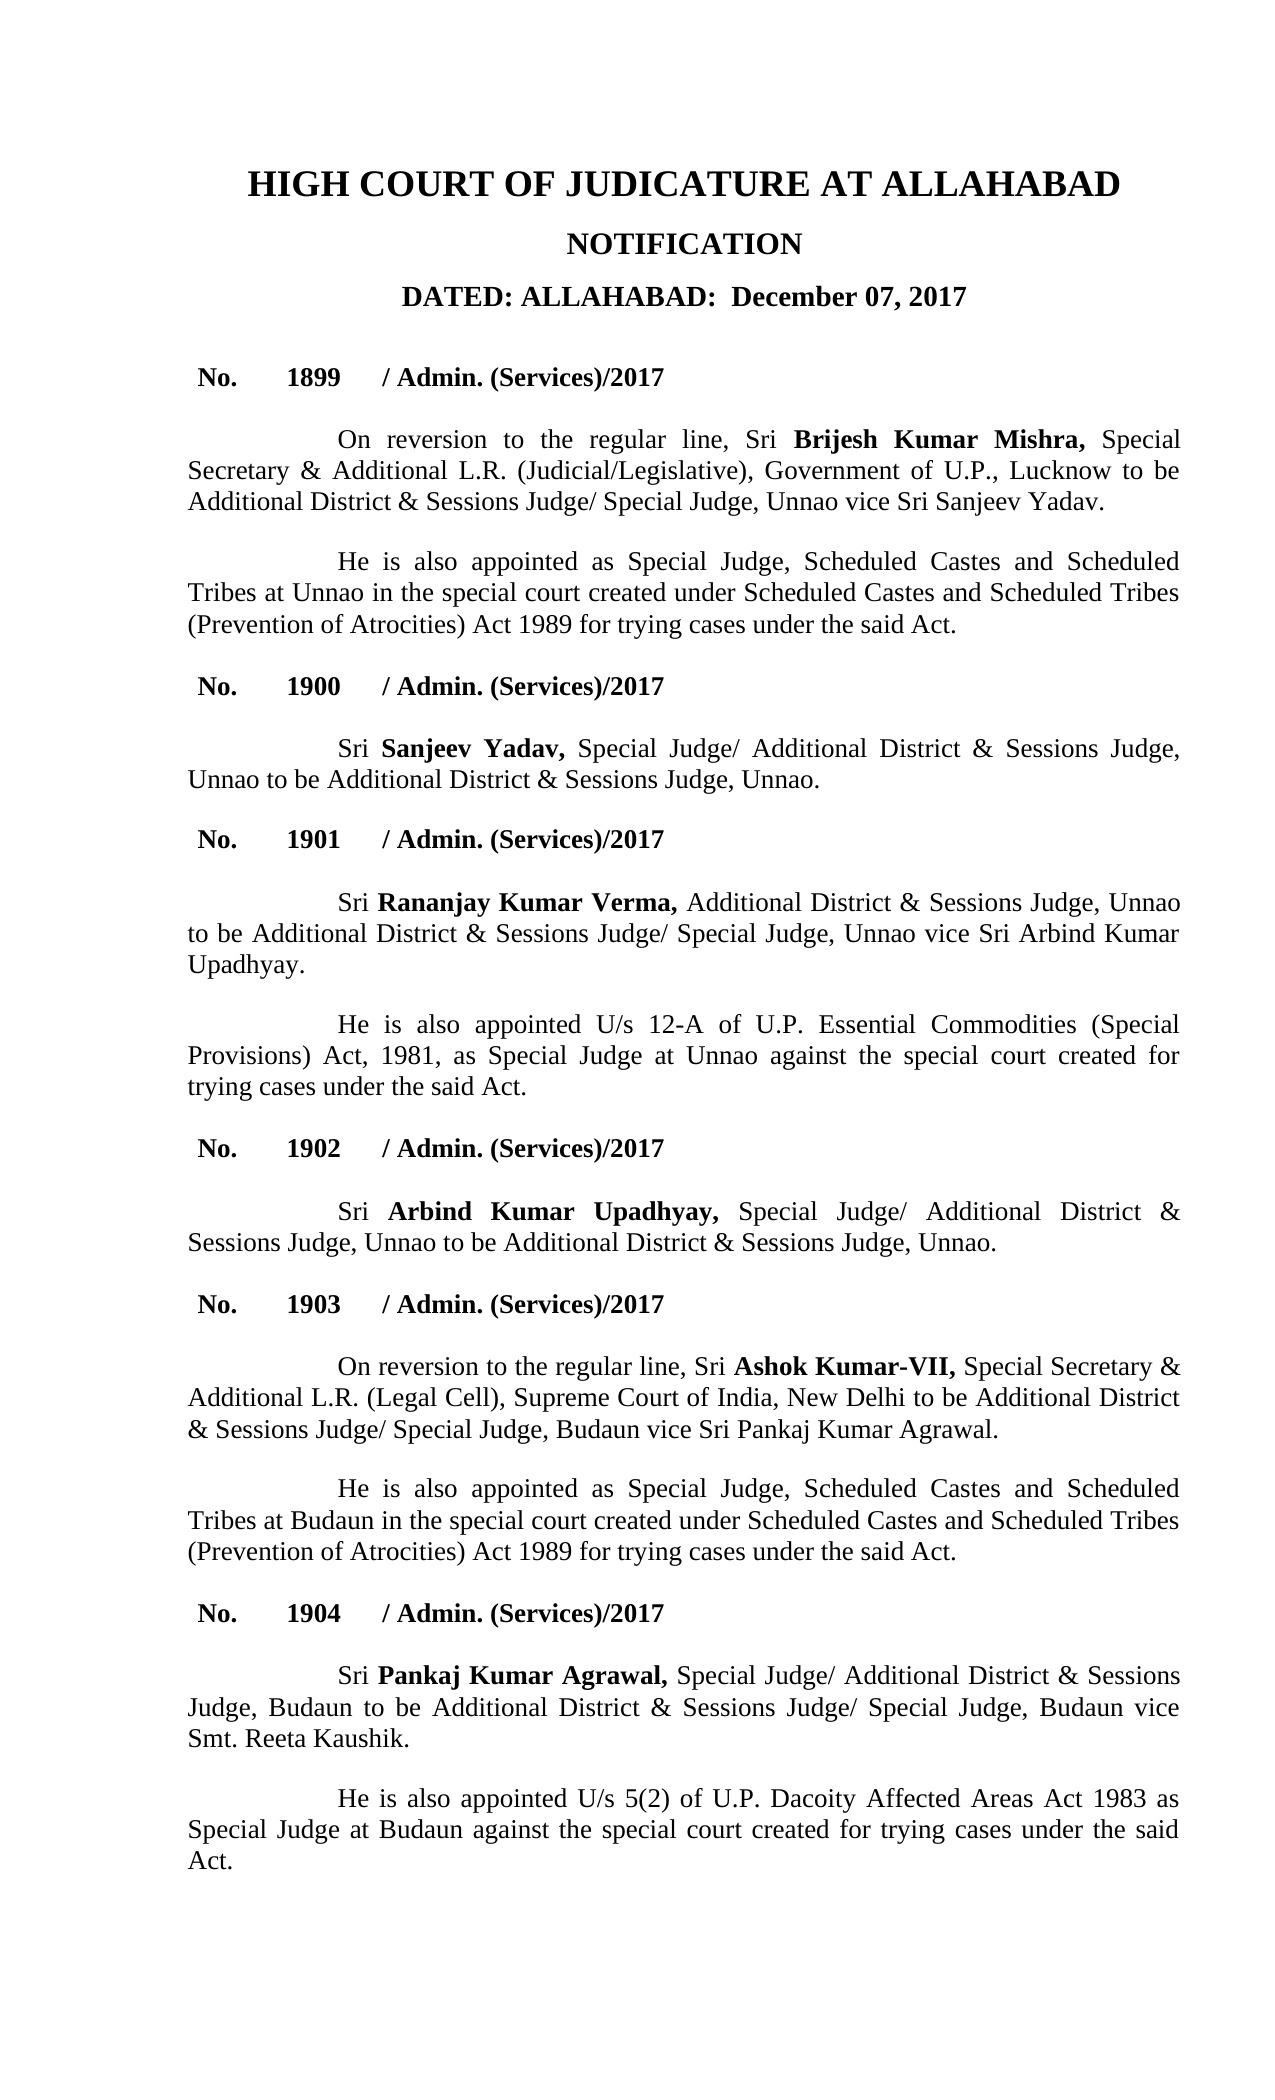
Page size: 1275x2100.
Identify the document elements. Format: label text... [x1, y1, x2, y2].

text Sri Arbind Kumar Upadhyay, Special Judge/ Additional District & Sessions Judge, Unnao to be Additional District & Sessions Judge, Unnao. [187, 1195, 1181, 1257]
table_header / Admin. (Services)/2017 [364, 1597, 714, 1628]
text Sri Sanjeev Yadav, Special Judge/ Additional District & Sessions Judge, Unnao to be Additional District & Sessions Judge, Unnao. [187, 732, 1181, 794]
table_header No. [186, 1288, 275, 1319]
table_header 1903 [275, 1288, 364, 1319]
subtitle DATED: ALLAHABAD: December 07, 2017 [187, 279, 1181, 313]
text He is also appointed as Special Judge, Scheduled Castes and Scheduled Tribes at Budaun in the special court created under Scheduled Castes and Scheduled Tribes (Prevention of Atrocities) Act 1989 for trying cases under the said Act. [187, 1473, 1181, 1566]
table_header 1904 [275, 1597, 364, 1628]
table_header 1901 [275, 823, 364, 854]
table_header / Admin. (Services)/2017 [364, 1288, 714, 1319]
text HIGH COURT OF JUDICATURE AT ALLAHABAD [187, 161, 1181, 204]
table_header / Admin. (Services)/2017 [364, 361, 714, 392]
table_header 1902 [275, 1133, 364, 1163]
table_header No. [186, 1133, 275, 1163]
table_header 1899 [275, 361, 364, 392]
text He is also appointed U/s 5(2) of U.P. Dacoity Affected Areas Act 1983 as Special Judge at Budaun against the special court created for trying cases under the said Act. [187, 1782, 1181, 1875]
table_header No. [186, 1597, 275, 1628]
table_header No. [186, 361, 275, 392]
table_header / Admin. (Services)/2017 [364, 1133, 714, 1163]
table_header No. [186, 823, 275, 854]
text Sri Rananjay Kumar Verma, Additional District & Sessions Judge, Unnao to be Additional District & Sessions Judge/ Special Judge, Unnao vice Sri Arbind Kumar Upadhyay. [187, 886, 1181, 979]
table_header / Admin. (Services)/2017 [364, 670, 714, 701]
text On reversion to the regular line, Sri Ashok Kumar-VII, Special Secretary & Additional L.R. (Legal Cell), Supreme Court of India, New Delhi to be Additional District & Sessions Judge/ Special Judge, Budaun vice Sri Pankaj Kumar Agrawal. [187, 1350, 1181, 1444]
text He is also appointed as Special Judge, Scheduled Castes and Scheduled Tribes at Unnao in the special court created under Scheduled Castes and Scheduled Tribes (Prevention of Atrocities) Act 1989 for trying cases under the said Act. [187, 545, 1181, 639]
table_header / Admin. (Services)/2017 [364, 823, 714, 854]
subtitle NOTIFICATION [187, 226, 1181, 262]
text He is also appointed U/s 12-A of U.P. Essential Commodities (Special Provisions) Act, 1981, as Special Judge at Unnao against the special court created for trying cases under the said Act. [187, 1008, 1181, 1101]
text On reversion to the regular line, Sri Brijesh Kumar Mishra, Special Secretary & Additional L.R. (Judicial/Legislative), Government of U.P., Lucknow to be Additional District & Sessions Judge/ Special Judge, Unnao vice Sri Sanjeev Yadav. [187, 423, 1181, 517]
table_header No. [186, 670, 275, 701]
table_header 1900 [275, 670, 364, 701]
text Sri Pankaj Kumar Agrawal, Special Judge/ Additional District & Sessions Judge, Budaun to be Additional District & Sessions Judge/ Special Judge, Budaun vice Smt. Reeta Kaushik. [187, 1659, 1181, 1753]
